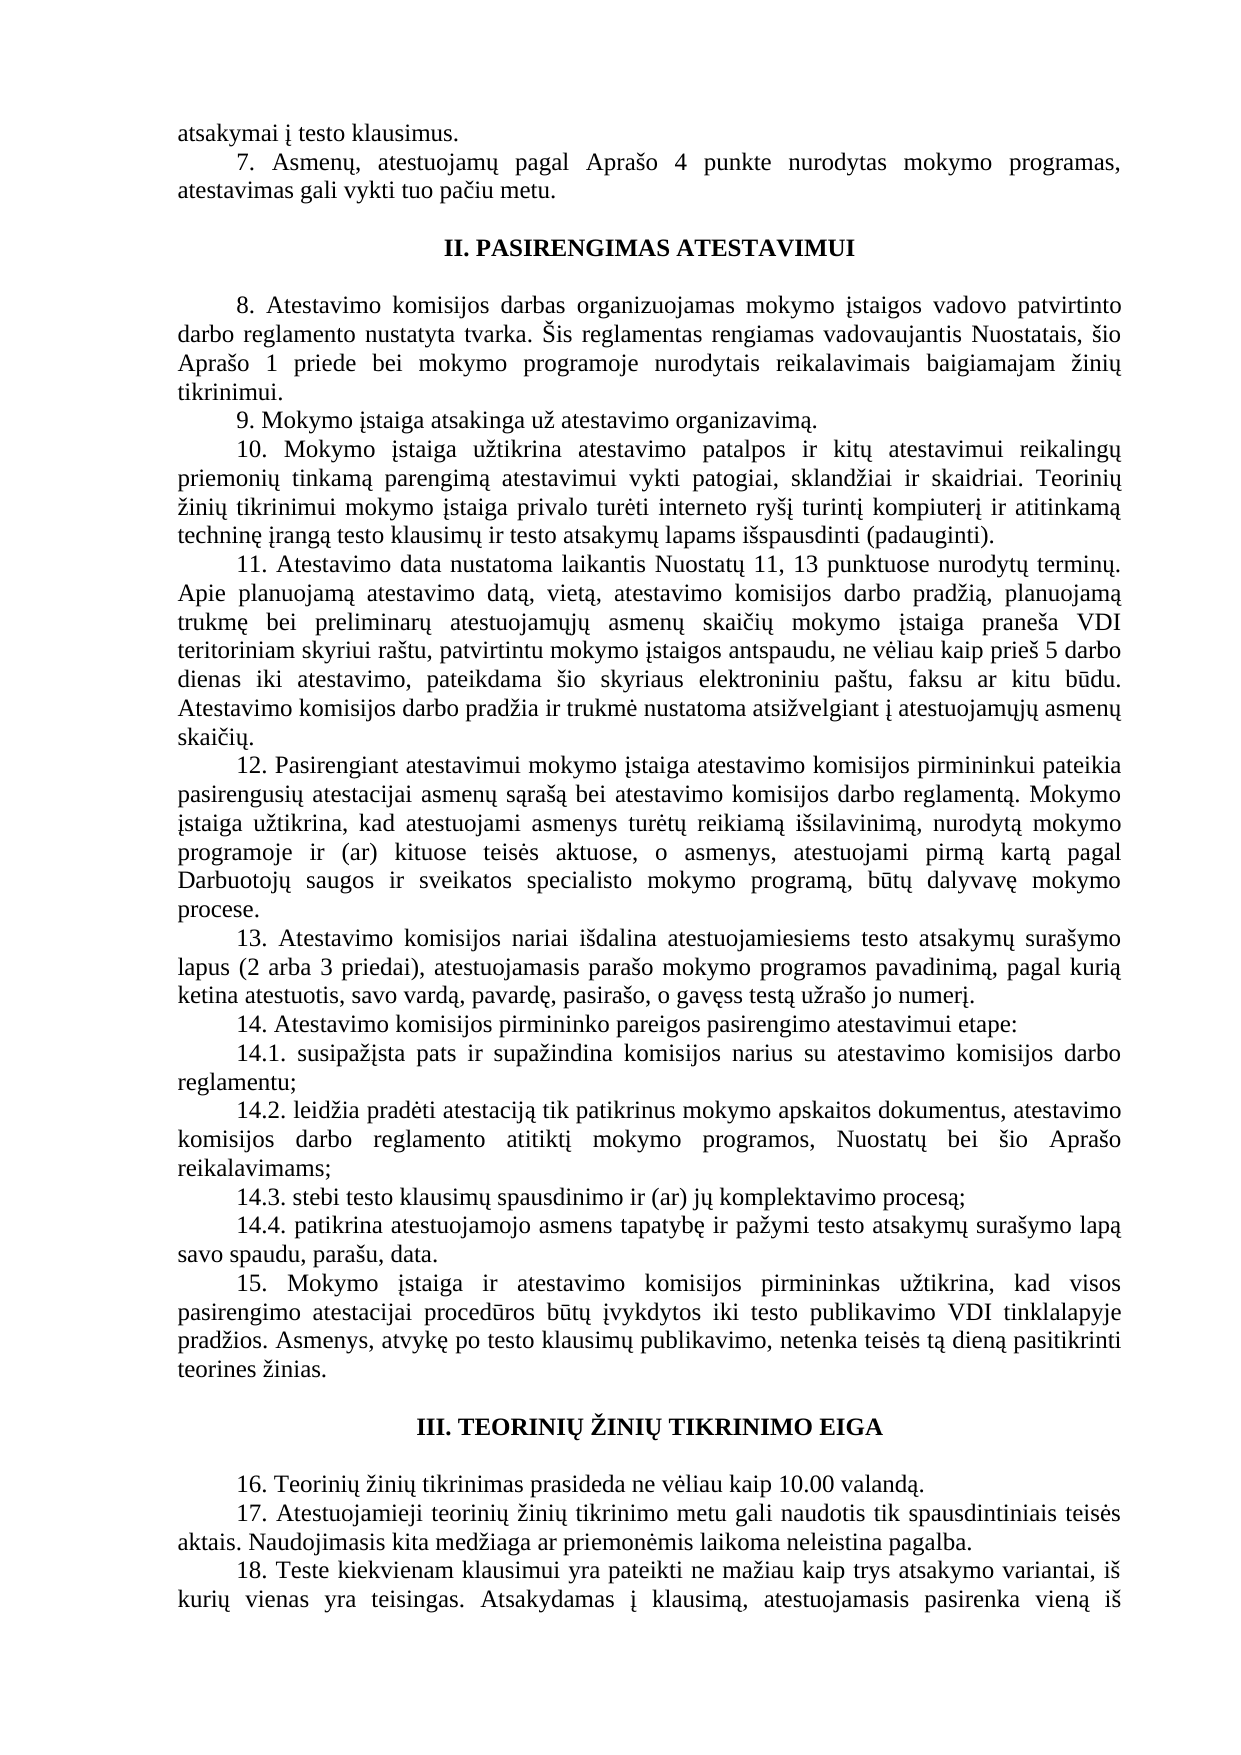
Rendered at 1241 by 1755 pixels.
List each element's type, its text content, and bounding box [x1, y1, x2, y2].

text 9. Mokymo įstaiga atsakinga už atestavimo organizavimą. [177, 406, 1122, 434]
text II. PASIRENGIMAS ATESTAVIMUI [177, 233, 1122, 262]
text 14.4. patikrina atestuojamojo asmens tapatybę ir pažymi testo atsakymų surašymo lapą savo spaudu, parašu, data. [177, 1211, 1122, 1268]
text 14.3. stebi testo klausimų spausdinimo ir (ar) jų komplektavimo procesą; [177, 1182, 1122, 1211]
text 18. Teste kiekvienam klausimui yra pateikti ne mažiau kaip trys atsakymo variantai, iš kurių vienas yra teisingas. Atsakydamas į klausimą, atestuojamasis pasirenka vieną iš [177, 1556, 1122, 1613]
text 14.2. leidžia pradėti atestaciją tik patikrinus mokymo apskaitos dokumentus, atestavimo komisijos darbo reglamento atitiktį mokymo programos, Nuostatų bei šio Aprašo reikalavimams; [177, 1096, 1122, 1182]
text III. TEORINIŲ ŽINIŲ TIKRINIMO EIGA [177, 1412, 1122, 1441]
text 14. Atestavimo komisijos pirmininko pareigos pasirengimo atestavimui etape: [177, 1009, 1122, 1038]
text atsakymai į testo klausimus. [177, 118, 1122, 147]
text 10. Mokymo įstaiga užtikrina atestavimo patalpos ir kitų atestavimui reikalingų priemonių tinkamą parengimą atestavimui vykti patogiai, sklandžiai ir skaidriai. Teorinių žinių tikrinimui mokymo įstaiga privalo turėti interneto ryšį turintį kompiuterį ir atitinkamą techninę įrangą testo klausimų ir testo atsakymų lapams išspausdinti (padauginti). [177, 434, 1122, 549]
text 13. Atestavimo komisijos nariai išdalina atestuojamiesiems testo atsakymų surašymo lapus (2 arba 3 priedai), atestuojamasis parašo mokymo programos pavadinimą, pagal kurią ketina atestuotis, savo vardą, pavardę, pasirašo, o gavęss testą užrašo jo numerį. [177, 923, 1122, 1009]
text 16. Teorinių žinių tikrinimas prasideda ne vėliau kaip 10.00 valandą. [177, 1469, 1122, 1498]
text 11. Atestavimo data nustatoma laikantis Nuostatų 11, 13 punktuose nurodytų terminų. Apie planuojamą atestavimo datą, vietą, atestavimo komisijos darbo pradžią, planuojamą trukmę bei preliminarų atestuojamųjų asmenų skaičių mokymo įstaiga praneša VDI teritoriniam skyriui raštu, patvirtintu mokymo įstaigos antspaudu, ne vėliau kaip prieš 5 darbo dienas iki atestavimo, pateikdama šio skyriaus elektroniniu paštu, faksu ar kitu būdu. Atestavimo komisijos darbo pradžia ir trukmė nustatoma atsižvelgiant į atestuojamųjų asmenų skaičių. [177, 549, 1122, 751]
text 8. Atestavimo komisijos darbas organizuojamas mokymo įstaigos vadovo patvirtinto darbo reglamento nustatyta tvarka. Šis reglamentas rengiamas vadovaujantis Nuostatais, šio Aprašo 1 priede bei mokymo programoje nurodytais reikalavimais baigiamajam žinių tikrinimui. [177, 291, 1122, 406]
text 7. Asmenų, atestuojamų pagal Aprašo 4 punkte nurodytas mokymo programas, atestavimas gali vykti tuo pačiu metu. [177, 147, 1122, 204]
text 12. Pasirengiant atestavimui mokymo įstaiga atestavimo komisijos pirmininkui pateikia pasirengusių atestacijai asmenų sąrašą bei atestavimo komisijos darbo reglamentą. Mokymo įstaiga užtikrina, kad atestuojami asmenys turėtų reikiamą išsilavinimą, nurodytą mokymo programoje ir (ar) kituose teisės aktuose, o asmenys, atestuojami pirmą kartą pagal Darbuotojų saugos ir sveikatos specialisto mokymo programą, būtų dalyvavę mokymo procese. [177, 751, 1122, 923]
text 14.1. susipažįsta pats ir supažindina komisijos narius su atestavimo komisijos darbo reglamentu; [177, 1038, 1122, 1096]
text 15. Mokymo įstaiga ir atestavimo komisijos pirmininkas užtikrina, kad visos pasirengimo atestacijai procedūros būtų įvykdytos iki testo publikavimo VDI tinklalapyje pradžios. Asmenys, atvykę po testo klausimų publikavimo, netenka teisės tą dieną pasitikrinti teorines žinias. [177, 1268, 1122, 1383]
text 17. Atestuojamieji teorinių žinių tikrinimo metu gali naudotis tik spausdintiniais teisės aktais. Naudojimasis kita medžiaga ar priemonėmis laikoma neleistina pagalba. [177, 1498, 1122, 1556]
